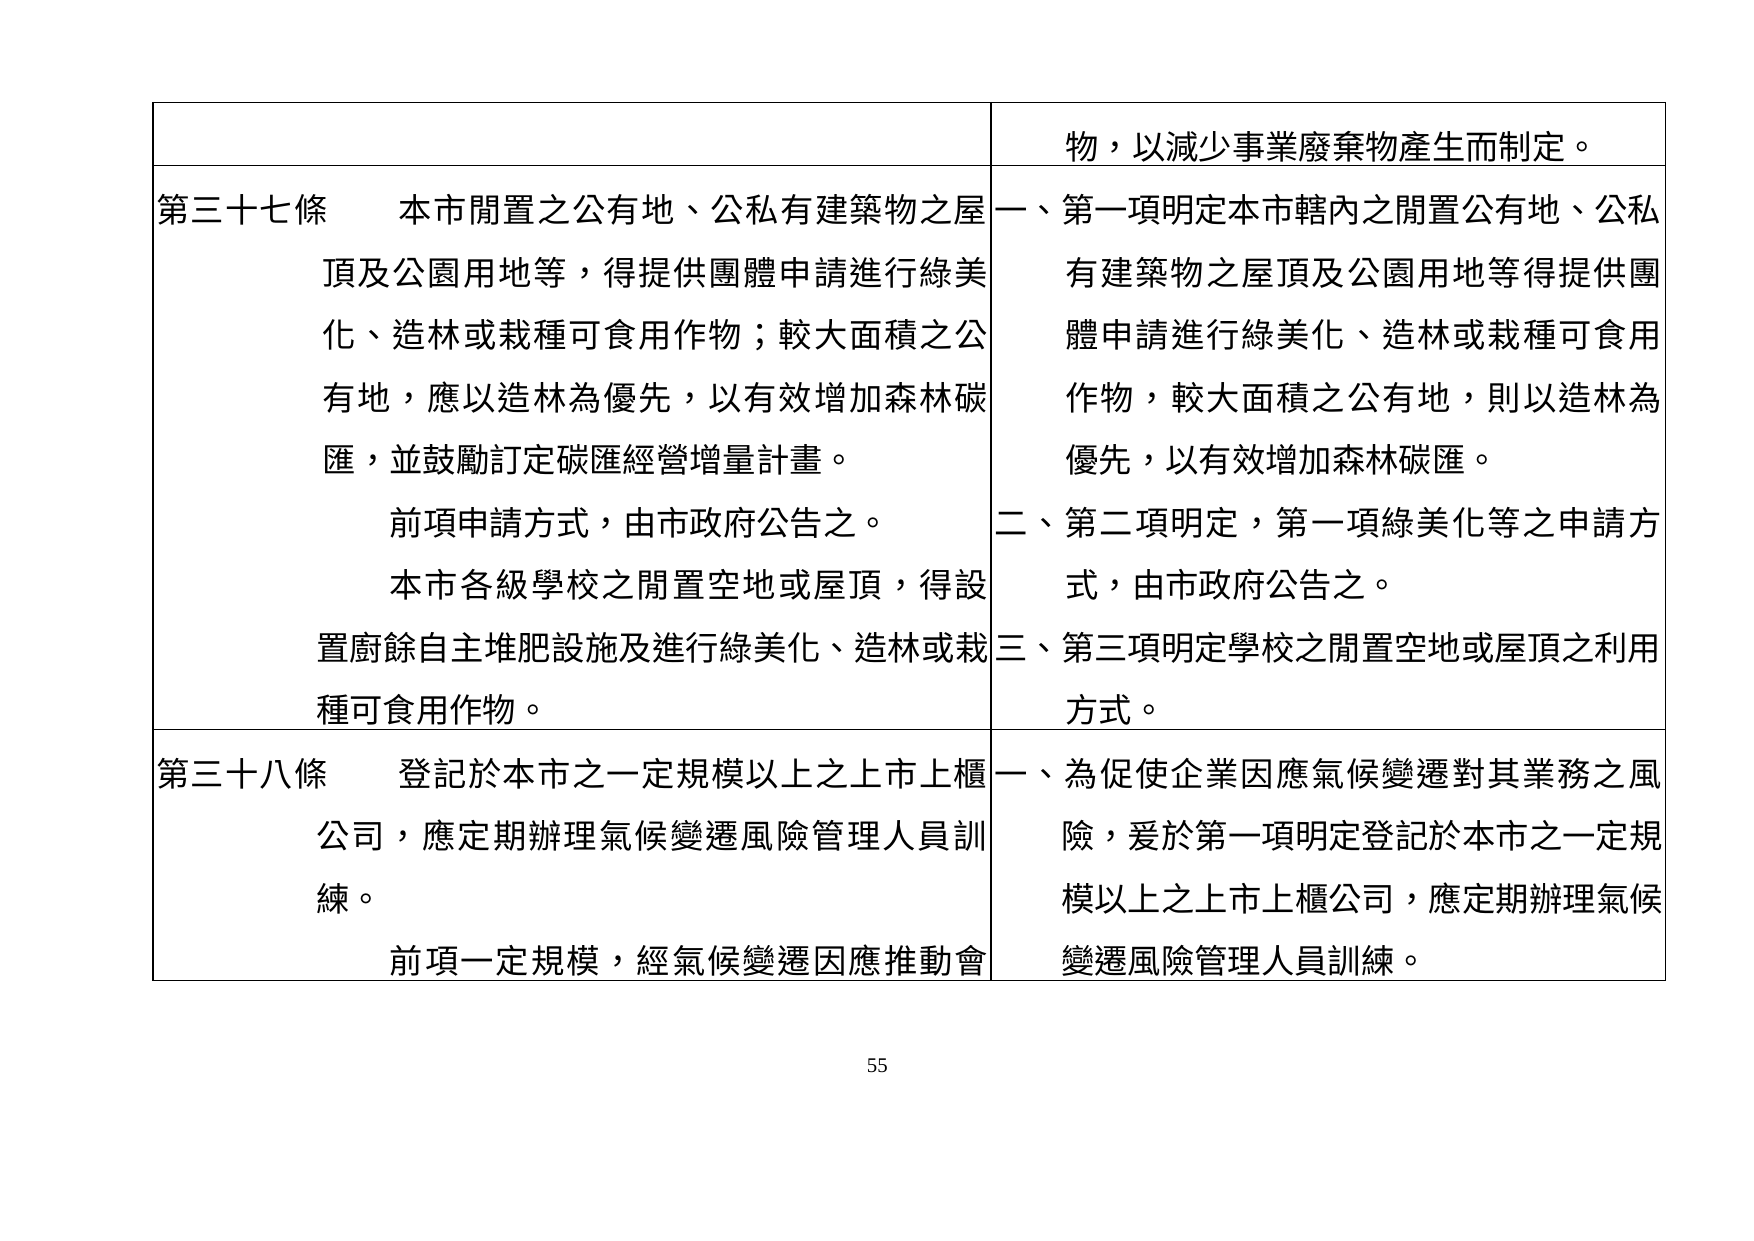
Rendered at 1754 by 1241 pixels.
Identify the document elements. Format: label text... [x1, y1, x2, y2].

table_cell 第三十七條 本市閒置之公有地、公私有建築物之屋頂及公園用地等，得提供團體申請進行綠美化、造林或栽種可食用作物；較大面積之公有地，應以造林為優先，以有效增加森林碳匯，並鼓勵訂定碳匯經營增量計畫。 前項申請方式，由市政府公告之。 本市各級學校之閒置空地或屋頂，得設置廚餘自主堆肥設施及進行綠美化、造林或栽種可食用作物。 [154, 166, 990, 729]
table_cell 物，以減少事業廢棄物產生而制定。 [992, 103, 1665, 165]
table_cell [154, 103, 990, 165]
table_cell 一、第一項明定本市轄內之閒置公有地、公私有建築物之屋頂及公園用地等得提供團體申請進行綠美化、造林或栽種可食用作物，較大面積之公有地，則以造林為優先，以有效增加森林碳匯。 二、第二項明定，第一項綠美化等之申請方式，由市政府公告之。 三、第三項明定學校之閒置空地或屋頂之利用方式。 [992, 166, 1665, 729]
table_cell 一、為促使企業因應氣候變遷對其業務之風險，爰於第一項明定登記於本市之一定規模以上之上市上櫃公司，應定期辦理氣候變遷風險管理人員訓練。 [992, 730, 1665, 980]
table_cell 第三十八條 登記於本市之一定規模以上之上市上櫃公司，應定期辦理氣候變遷風險管理人員訓練。 前項一定規模，經氣候變遷因應推動會 [154, 730, 990, 980]
